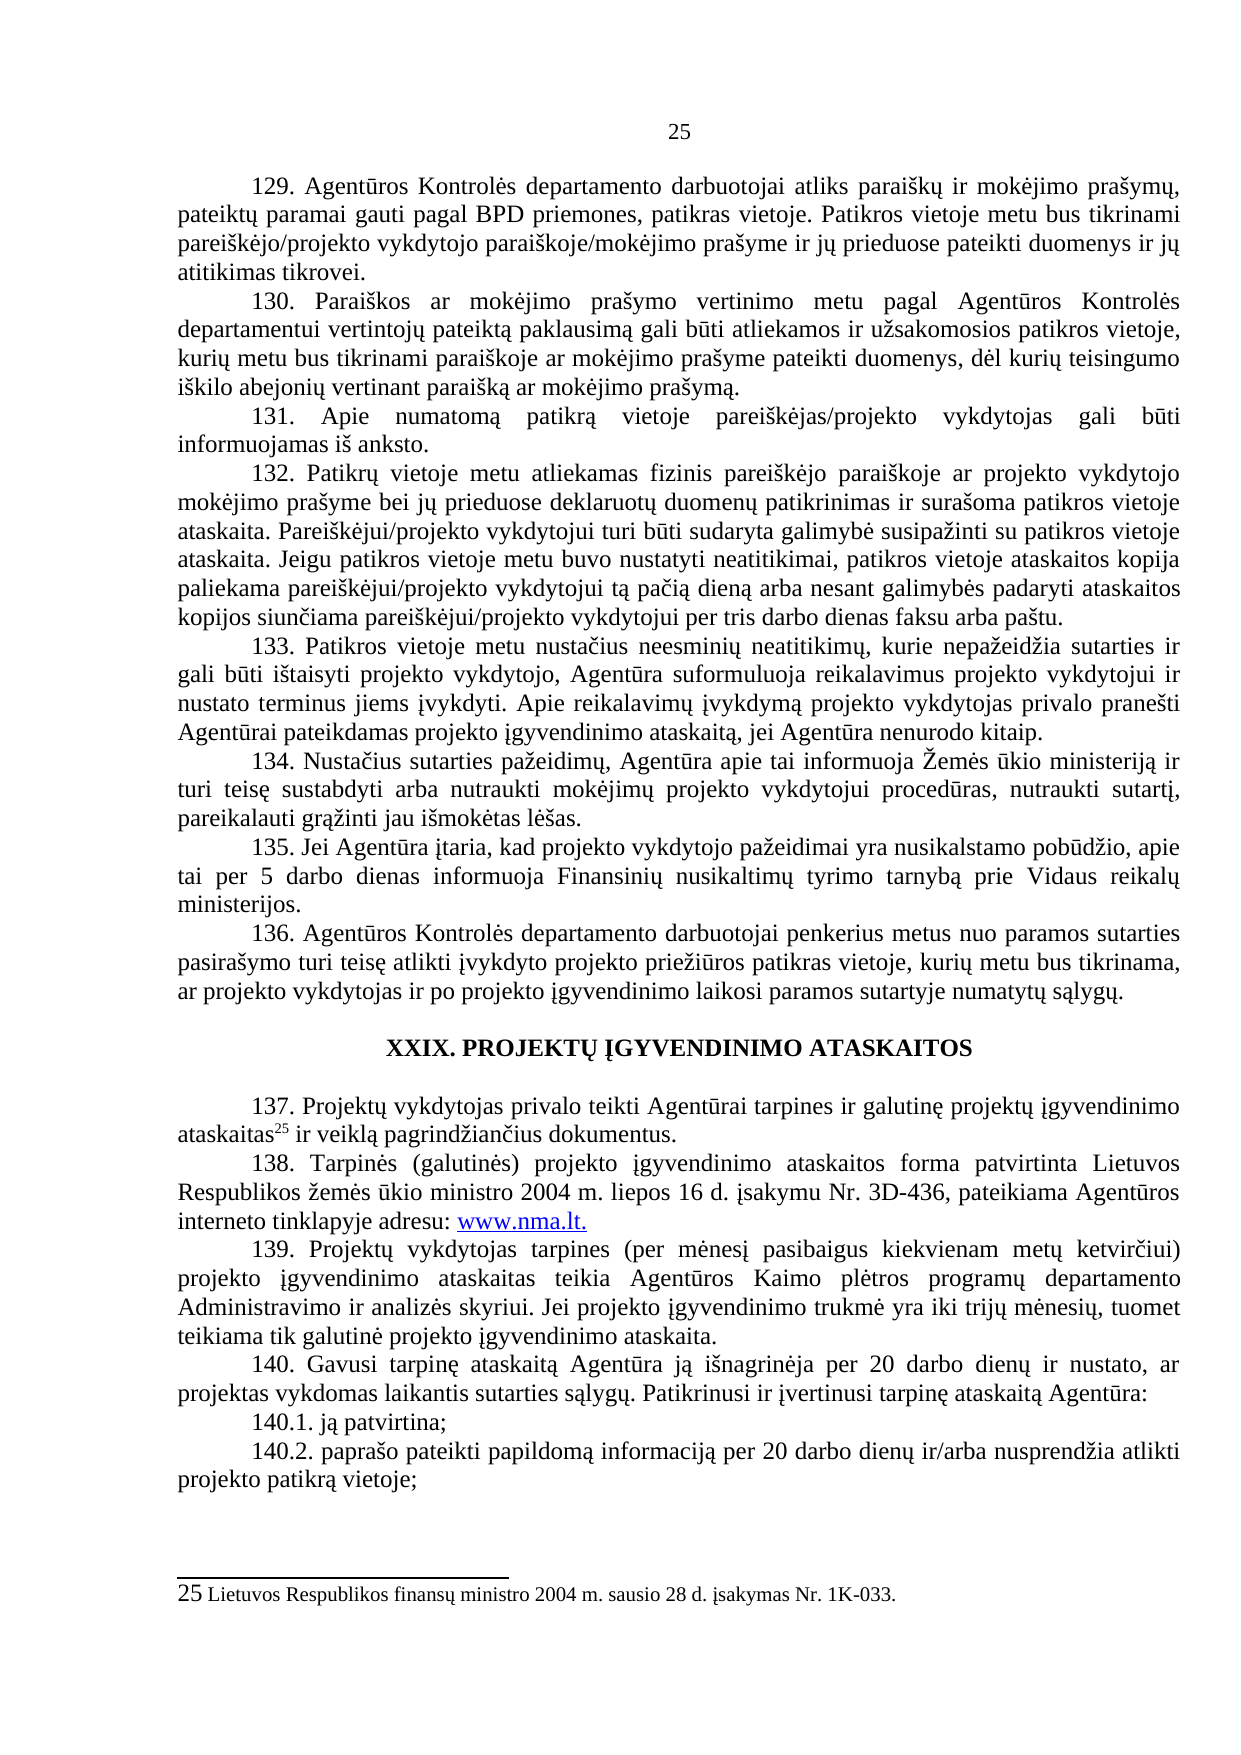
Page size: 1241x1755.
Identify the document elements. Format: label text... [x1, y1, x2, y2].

text 138. Tarpinės (galutinės) projekto įgyvendinimo ataskaitos forma patvirtinta Lietuvos Respublikos žemės ūkio ministro 2004 m. liepos 16 d. įsakymu Nr. 3D-436, pateikiama Agentūros interneto tinklapyje adresu: www.nma.lt. [177, 1148, 1181, 1234]
text 140.1. ją patvirtina; [177, 1407, 1181, 1436]
text 140. Gavusi tarpinę ataskaitą Agentūra ją išnagrinėja per 20 darbo dienų ir nustato, ar projektas vykdomas laikantis sutarties sąlygų. Patikrinusi ir įvertinusi tarpinę ataskaitą Agentūra: [177, 1349, 1181, 1407]
text 133. Patikros vietoje metu nustačius neesminių neatitikimų, kurie nepažeidžia sutarties ir gali būti ištaisyti projekto vykdytojo, Agentūra suformuluoja reikalavimus projekto vykdytojui ir nustato terminus jiems įvykdyti. Apie reikalavimų įvykdymą projekto vykdytojas privalo pranešti Agentūrai pateikdamas projekto įgyvendinimo ataskaitą, jei Agentūra nenurodo kitaip. [177, 631, 1181, 746]
text Lietuvos Respublikos finansų ministro 2004 m. sausio 28 d. įsakymas Nr. 1K-033. [177, 1578, 1181, 1606]
text 140.2. paprašo pateikti papildomą informaciją per 20 darbo dienų ir/arba nusprendžia atlikti projekto patikrą vietoje; [177, 1436, 1181, 1493]
text XXIX. PROJEKTŲ ĮGYVENDINIMO ATASKAITOS [177, 1033, 1181, 1062]
text 129. Agentūros Kontrolės departamento darbuotojai atliks paraiškų ir mokėjimo prašymų, pateiktų paramai gauti pagal BPD priemones, patikras vietoje. Patikros vietoje metu bus tikrinami pareiškėjo/projekto vykdytojo paraiškoje/mokėjimo prašyme ir jų prieduose pateikti duomenys ir jų atitikimas tikrovei. [177, 171, 1181, 286]
text 130. Paraiškos ar mokėjimo prašymo vertinimo metu pagal Agentūros Kontrolės departamentui vertintojų pateiktą paklausimą gali būti atliekamos ir užsakomosios patikros vietoje, kurių metu bus tikrinami paraiškoje ar mokėjimo prašyme pateikti duomenys, dėl kurių teisingumo iškilo abejonių vertinant paraišką ar mokėjimo prašymą. [177, 286, 1181, 401]
text 132. Patikrų vietoje metu atliekamas fizinis pareiškėjo paraiškoje ar projekto vykdytojo mokėjimo prašyme bei jų prieduose deklaruotų duomenų patikrinimas ir surašoma patikros vietoje ataskaita. Pareiškėjui/projekto vykdytojui turi būti sudaryta galimybė susipažinti su patikros vietoje ataskaita. Jeigu patikros vietoje metu buvo nustatyti neatitikimai, patikros vietoje ataskaitos kopija paliekama pareiškėjui/projekto vykdytojui tą pačią dieną arba nesant galimybės padaryti ataskaitos kopijos siunčiama pareiškėjui/projekto vykdytojui per tris darbo dienas faksu arba paštu. [177, 458, 1181, 631]
text 131. Apie numatomą patikrą vietoje pareiškėjas/projekto vykdytojas gali būti informuojamas iš anksto. [177, 401, 1181, 458]
text 136. Agentūros Kontrolės departamento darbuotojai penkerius metus nuo paramos sutarties pasirašymo turi teisę atlikti įvykdyto projekto priežiūros patikras vietoje, kurių metu bus tikrinama, ar projekto vykdytojas ir po projekto įgyvendinimo laikosi paramos sutartyje numatytų sąlygų. [177, 918, 1181, 1004]
text 137. Projektų vykdytojas privalo teikti Agentūrai tarpines ir galutinę projektų įgyvendinimo ataskaitas ir veiklą pagrindžiančius dokumentus. [177, 1091, 1181, 1148]
text 139. Projektų vykdytojas tarpines (per mėnesį pasibaigus kiekvienam metų ketvirčiui) projekto įgyvendinimo ataskaitas teikia Agentūros Kaimo plėtros programų departamento Administravimo ir analizės skyriui. Jei projekto įgyvendinimo trukmė yra iki trijų mėnesių, tuomet teikiama tik galutinė projekto įgyvendinimo ataskaita. [177, 1234, 1181, 1349]
text 134. Nustačius sutarties pažeidimų, Agentūra apie tai informuoja Žemės ūkio ministeriją ir turi teisę sustabdyti arba nutraukti mokėjimų projekto vykdytojui procedūras, nutraukti sutartį, pareikalauti grąžinti jau išmokėtas lėšas. [177, 746, 1181, 832]
text 135. Jei Agentūra įtaria, kad projekto vykdytojo pažeidimai yra nusikalstamo pobūdžio, apie tai per 5 darbo dienas informuoja Finansinių nusikaltimų tyrimo tarnybą prie Vidaus reikalų ministerijos. [177, 832, 1181, 918]
